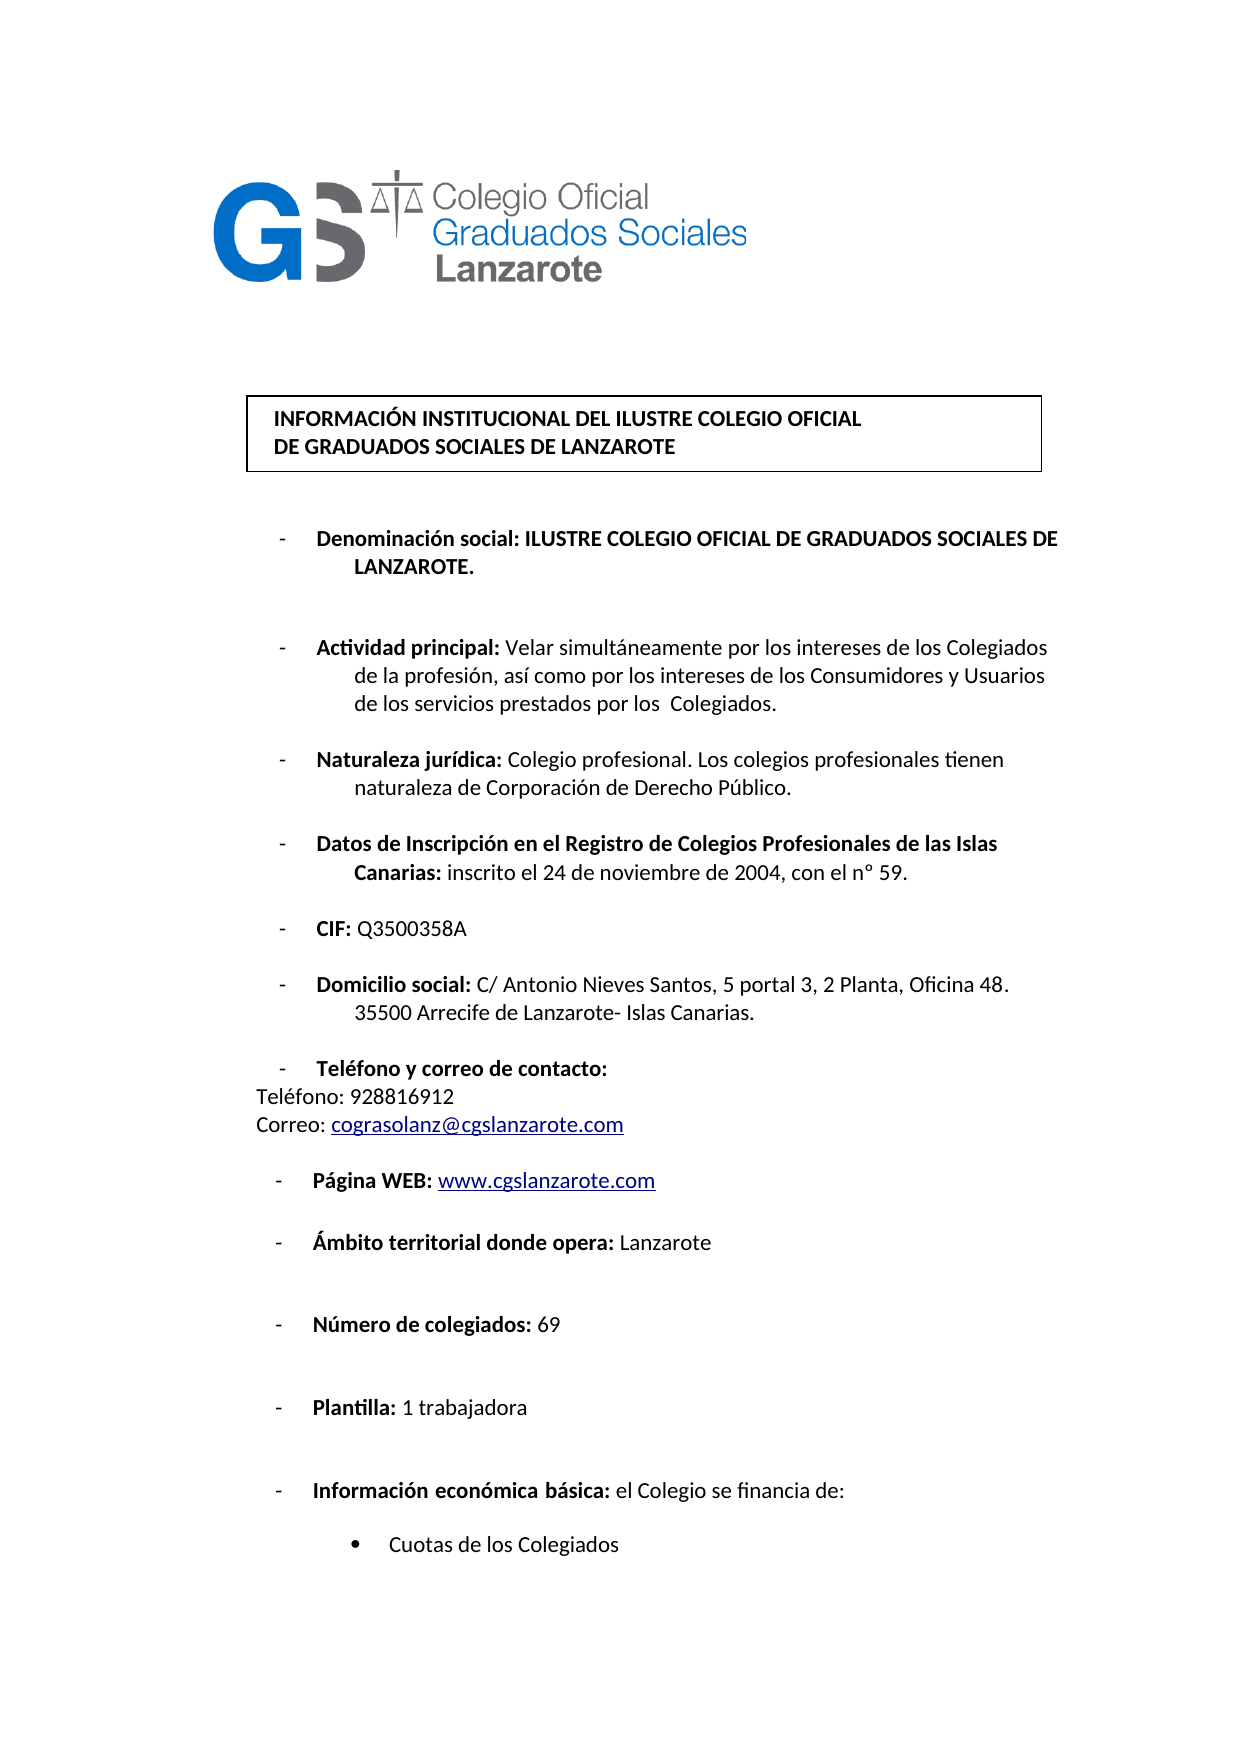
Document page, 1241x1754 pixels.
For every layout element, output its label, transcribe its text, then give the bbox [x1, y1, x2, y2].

picture [213, 170, 747, 282]
list Información económica básica: el Colegio se financia de: [275, 1476, 1063, 1504]
list Plantilla: 1 trabajadora [275, 1393, 1063, 1421]
list Domicilio social: C/ Antonio Nieves Santos, 5 portal 3, 2 Planta, Oficina 48. 35500 Arrecife de Lanzarote- Islas Canarias. [279, 970, 1063, 1026]
list Datos de Inscripción en el Registro de Colegios Profesionales de las Islas Canarias: inscrito el 24 de noviembre de 2004, con el nº 59. [279, 829, 1063, 886]
list Número de colegiados: 69 [275, 1310, 1063, 1338]
list Denominación social: ILUSTRE COLEGIO OFICIAL DE GRADUADOS SOCIALES DE LANZAROTE. [279, 524, 1063, 580]
list CIF: Q3500358A [279, 914, 1063, 942]
list Página WEB: www.cgslanzarote.com [275, 1166, 1063, 1194]
list Naturaleza jurídica: Colegio profesional. Los colegios profesionales tienen naturaleza de Corporación de Derecho Público. [279, 746, 1063, 802]
list Ámbito territorial donde opera: Lanzarote [275, 1228, 1063, 1256]
list Actividad principal: Velar simultáneamente por los intereses de los Colegiados de la profesión, así como por los intereses de los Consumidores y Usuarios de los servicios prestados por los Colegiados. [279, 633, 1063, 717]
list Correo: cograsolanz@cgslanzarote.com [256, 1110, 1063, 1138]
list Teléfono: 928816912 [256, 1082, 1063, 1110]
list Cuotas de los Colegiados [351, 1531, 1063, 1558]
list Teléfono y correo de contacto: [279, 1054, 1063, 1082]
text INFORMACIÓN INSTITUCIONAL DEL ILUSTRE COLEGIO OFICIAL DE GRADUADOS SOCIALES DE LANZAROTE [274, 404, 872, 460]
